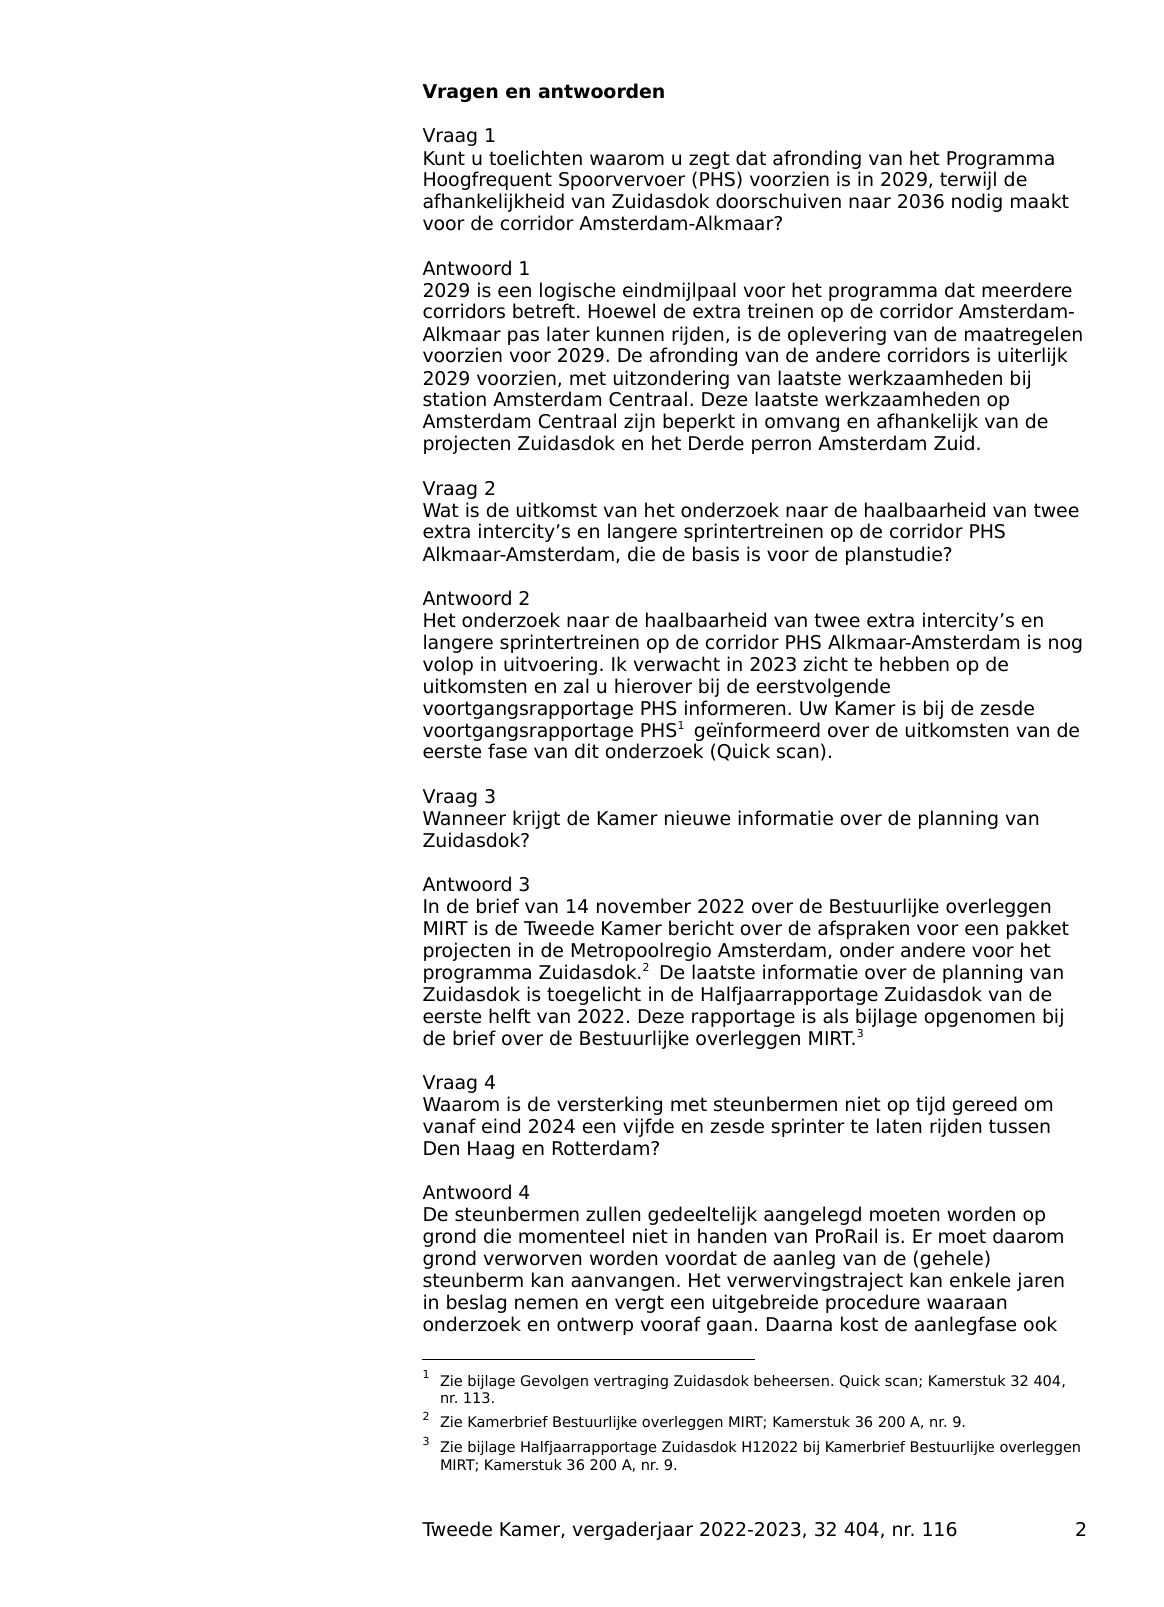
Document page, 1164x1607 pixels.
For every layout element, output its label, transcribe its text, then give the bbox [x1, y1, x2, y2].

text Wat is de uitkomst van het onderzoek naar de haalbaarheid van twee extra intercity’s en langere sprintertreinen op de corridor PHS Alkmaar-Amsterdam, die de basis is voor de planstudie? [422, 499, 1087, 565]
text Antwoord 2 [422, 588, 1087, 609]
subtitle Vragen en antwoorden [422, 81, 1087, 103]
text Zie bijlage Gevolgen vertraging Zuidasdok beheersen. Quick scan; Kamerstuk 32 404, nr. 113. [422, 1368, 1087, 1407]
text Antwoord 4 [422, 1182, 1087, 1204]
text Vraag 4 [422, 1072, 1087, 1094]
text In de brief van 14 november 2022 over de Bestuurlijke overleggen MIRT is de Tweede Kamer bericht over de afspraken voor een pakket projecten in de Metropoolregio Amsterdam, onder andere voor het programma Zuidasdok. De laatste informatie over de planning van Zuidasdok is toegelicht in de Halfjaarrapportage Zuidasdok van de eerste helft van 2022. Deze rapportage is als bijlage opgenomen bij de brief over de Bestuurlijke overleggen MIRT. [422, 896, 1087, 1049]
text Kunt u toelichten waarom u zegt dat afronding van het Programma Hoogfrequent Spoorvervoer (PHS) voorzien is in 2029, terwijl de afhankelijkheid van Zuidasdok doorschuiven naar 2036 nodig maakt voor de corridor Amsterdam-Alkmaar? [422, 147, 1087, 235]
text Vraag 3 [422, 786, 1087, 808]
text Zie Kamerbrief Bestuurlijke overleggen MIRT; Kamerstuk 36 200 A, nr. 9. [422, 1410, 1087, 1432]
text Zie bijlage Halfjaarrapportage Zuidasdok H12022 bij Kamerbrief Bestuurlijke overleggen MIRT; Kamerstuk 36 200 A, nr. 9. [422, 1435, 1087, 1474]
text Antwoord 1 [422, 257, 1087, 279]
text Vraag 1 [422, 125, 1087, 147]
text Antwoord 3 [422, 874, 1087, 896]
text De steunbermen zullen gedeeltelijk aangelegd moeten worden op grond die momenteel niet in handen van ProRail is. Er moet daarom grond verworven worden voordat de aanleg van de (gehele) steunberm kan aanvangen. Het verwervingstraject kan enkele jaren in beslag nemen en vergt een uitgebreide procedure waaraan onderzoek en ontwerp vooraf gaan. Daarna kost de aanlegfase ook [422, 1204, 1087, 1336]
text Wanneer krijgt de Kamer nieuwe informatie over de planning van Zuidasdok? [422, 808, 1087, 852]
text Vraag 2 [422, 477, 1087, 499]
text Waarom is de versterking met steunbermen niet op tijd gereed om vanaf eind 2024 een vijfde en zesde sprinter te laten rijden tussen Den Haag en Rotterdam? [422, 1094, 1087, 1160]
text 2029 is een logische eindmijlpaal voor het programma dat meerdere corridors betreft. Hoewel de extra treinen op de corridor Amsterdam-Alkmaar pas later kunnen rijden, is de oplevering van de maatregelen voorzien voor 2029. De afronding van de andere corridors is uiterlijk 2029 voorzien, met uitzondering van laatste werkzaamheden bij station Amsterdam Centraal. Deze laatste werkzaamheden op Amsterdam Centraal zijn beperkt in omvang en afhankelijk van de projecten Zuidasdok en het Derde perron Amsterdam Zuid. [422, 279, 1087, 455]
text Het onderzoek naar de haalbaarheid van twee extra intercity’s en langere sprintertreinen op de corridor PHS Alkmaar-Amsterdam is nog volop in uitvoering. Ik verwacht in 2023 zicht te hebben op de uitkomsten en zal u hierover bij de eerstvolgende voortgangsrapportage PHS informeren. Uw Kamer is bij de zesde voortgangsrapportage PHS geïnformeerd over de uitkomsten van de eerste fase van dit onderzoek (Quick scan). [422, 609, 1087, 763]
